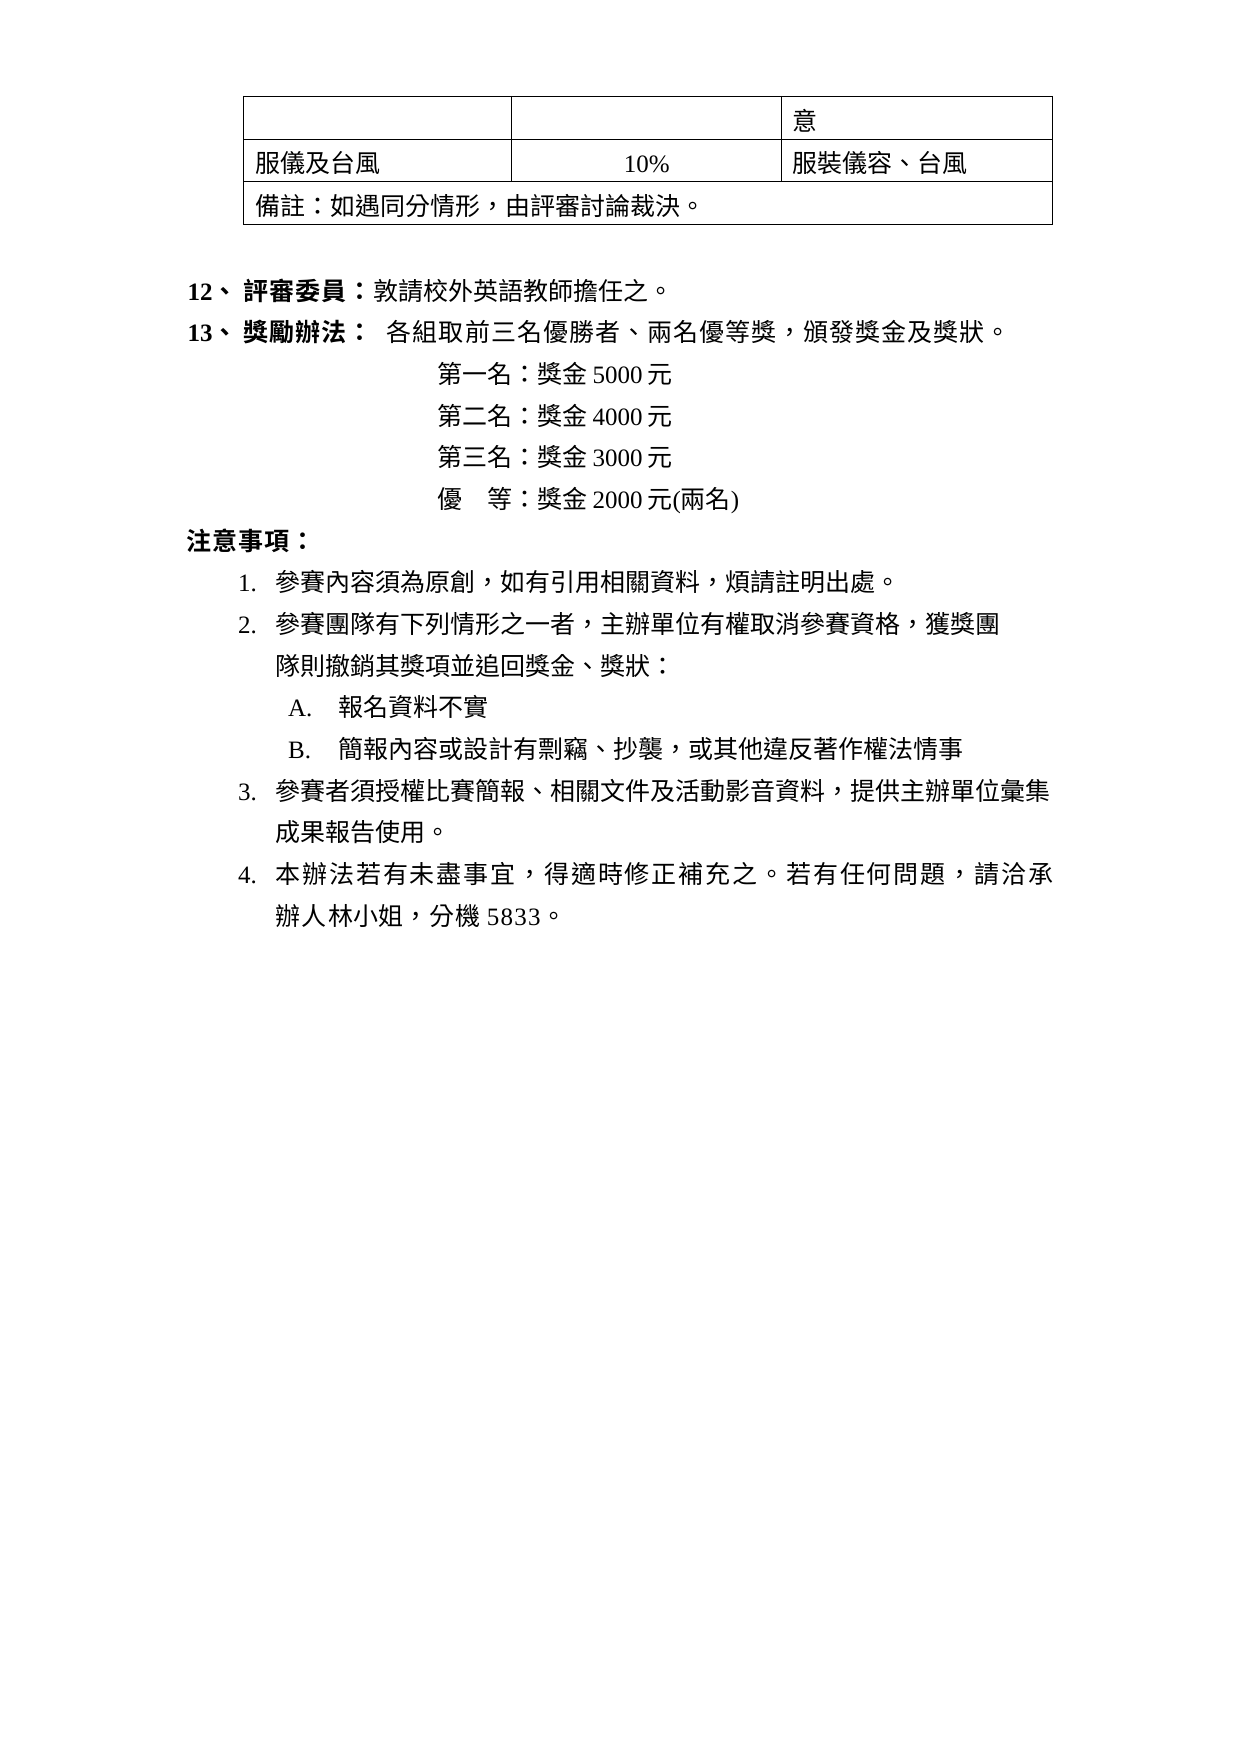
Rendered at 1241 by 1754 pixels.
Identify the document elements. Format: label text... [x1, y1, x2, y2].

list 參賽者須授權比賽簡報、相關文件及活動影音資料，提供主辦單位彙集成果報告使用。 [238, 767, 1053, 850]
list 獎勵辦法： 各組取前三名優勝者、兩名優等獎，頒發獎金及獎狀。 [187, 308, 1053, 350]
list 參賽團隊有下列情形之一者，主辦單位有權取消參賽資格，獲獎團 [238, 600, 1053, 642]
table_cell [512, 97, 781, 138]
text 第二名：獎金4000元 [350, 392, 1053, 433]
text 隊則撤銷其獎項並追回獎金、獎狀： [275, 642, 1053, 683]
list 報名資料不實 [288, 683, 1053, 725]
list 本辦法若有未盡事宜，得適時修正補充之。若有任何問題，請洽承辦人林小姐，分機5833。 [238, 850, 1053, 933]
text 第一名：獎金5000元 [350, 350, 1053, 392]
list 參賽內容須為原創，如有引用相關資料，煩請註明出處。 [238, 558, 1053, 600]
table_cell [244, 97, 511, 138]
table_cell 意 [782, 97, 1052, 138]
table_cell 10% [512, 140, 781, 181]
list 簡報內容或設計有剽竊、抄襲，或其他違反著作權法情事 [288, 725, 1053, 767]
text 優 等：獎金2000元(兩名) [350, 475, 1053, 517]
text 第三名：獎金3000元 [400, 433, 1053, 475]
text 注意事項： [186, 517, 1053, 558]
table_cell 服裝儀容、台風 [782, 140, 1052, 181]
list 評審委員：敦請校外英語教師擔任之。 [187, 267, 1053, 308]
table_cell 服儀及台風 [244, 140, 511, 181]
table_cell 備註：如遇同分情形，由評審討論裁決。 [244, 182, 1052, 224]
